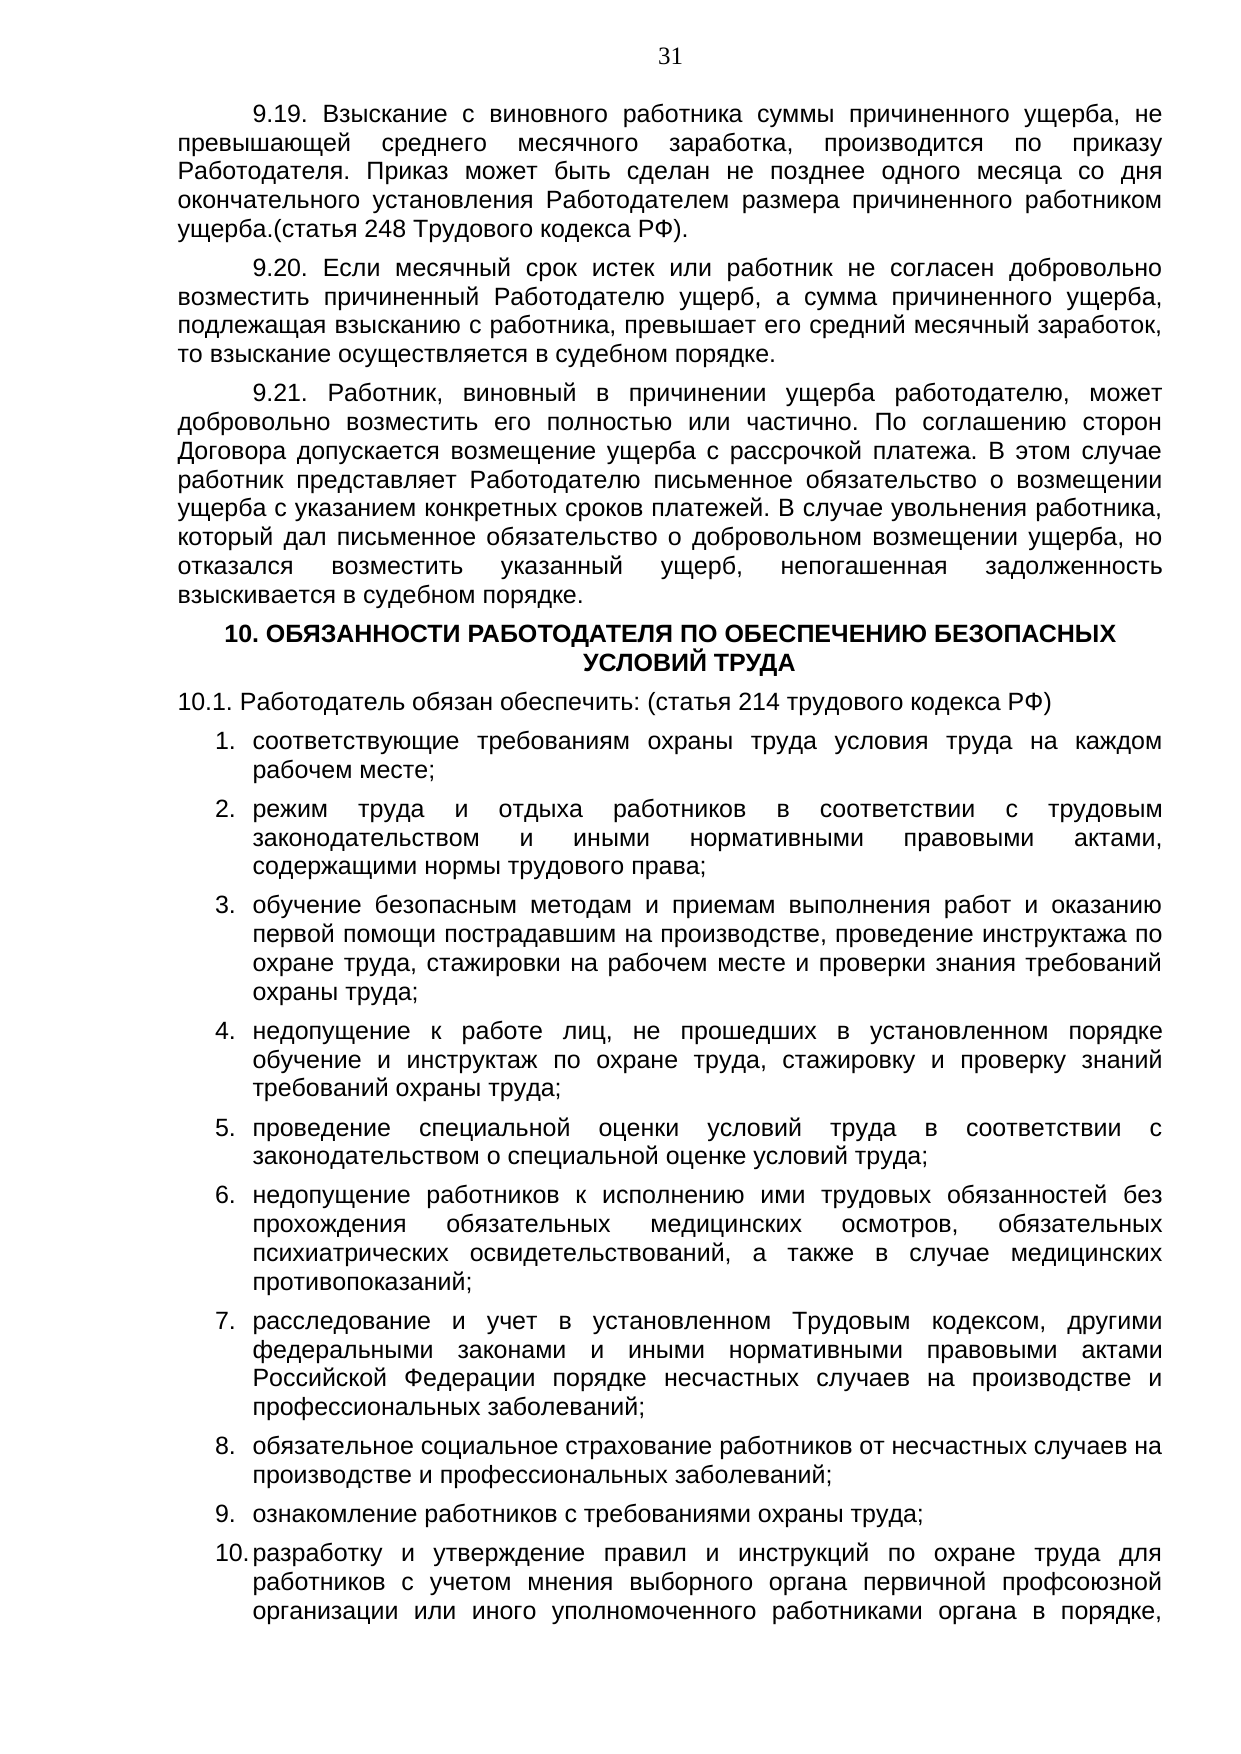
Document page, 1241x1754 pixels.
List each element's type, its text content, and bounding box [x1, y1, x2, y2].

list соответствующие требованиям охраны труда условия труда на каждом рабочем месте; [215, 726, 1163, 783]
list разработку и утверждение правил и инструкций по охране труда для работников с учетом мнения выборного органа первичной профсоюзной организации или иного уполномоченного работниками органа в порядке, [215, 1538, 1163, 1625]
text 10.1. Работодатель обязан обеспечить: (статья 214 трудового кодекса РФ) [177, 687, 1163, 716]
subtitle 10. ОБЯЗАННОСТИ РАБОТОДАТЕЛЯ ПО ОБЕСПЕЧЕНИЮ БЕЗОПАСНЫХ УСЛОВИЙ ТРУДА [177, 619, 1163, 676]
text 9.19. Взыскание с виновного работника суммы причиненного ущерба, не превышающей среднего месячного заработка, производится по приказу Работодателя. Приказ может быть сделан не позднее одного месяца со дня окончательного установления Работодателем размера причиненного работником ущерба.(статья 248 Трудового кодекса РФ). [177, 99, 1163, 243]
list обучение безопасным методам и приемам выполнения работ и оказанию первой помощи пострадавшим на производстве, проведение инструктажа по охране труда, стажировки на рабочем месте и проверки знания требований охраны труда; [215, 891, 1163, 1006]
list недопущение к работе лиц, не прошедших в установленном порядке обучение и инструктаж по охране труда, стажировку и проверку знаний требований охраны труда; [215, 1016, 1163, 1102]
text 9.20. Если месячный срок истек или работник не согласен добровольно возместить причиненный Работодателю ущерб, а сумма причиненного ущерба, подлежащая взысканию с работника, превышает его средний месячный заработок, то взыскание осуществляется в судебном порядке. [177, 253, 1163, 368]
list недопущение работников к исполнению ими трудовых обязанностей без прохождения обязательных медицинских осмотров, обязательных психиатрических освидетельствований, а также в случае медицинских противопоказаний; [215, 1181, 1163, 1296]
list ознакомление работников с требованиями охраны труда; [215, 1499, 1163, 1528]
list расследование и учет в установленном Трудовым кодексом, другими федеральными законами и иными нормативными правовыми актами Российской Федерации порядке несчастных случаев на производстве и профессиональных заболеваний; [215, 1306, 1163, 1421]
list режим труда и отдыха работников в соответствии с трудовым законодательством и иными нормативными правовыми актами, содержащими нормы трудового права; [215, 794, 1163, 880]
list обязательное социальное страхование работников от несчастных случаев на производстве и профессиональных заболеваний; [215, 1431, 1163, 1489]
list проведение специальной оценки условий труда в соответствии с законодательством о специальной оценке условий труда; [215, 1113, 1163, 1170]
text 9.21. Работник, виновный в причинении ущерба работодателю, может добровольно возместить его полностью или частично. По соглашению сторон Договора допускается возмещение ущерба с рассрочкой платежа. В этом случае работник представляет Работодателю письменное обязательство о возмещении ущерба с указанием конкретных сроков платежей. В случае увольнения работника, который дал письменное обязательство о добровольном возмещении ущерба, но отказался возместить указанный ущерб, непогашенная задолженность взыскивается в судебном порядке. [177, 378, 1163, 608]
